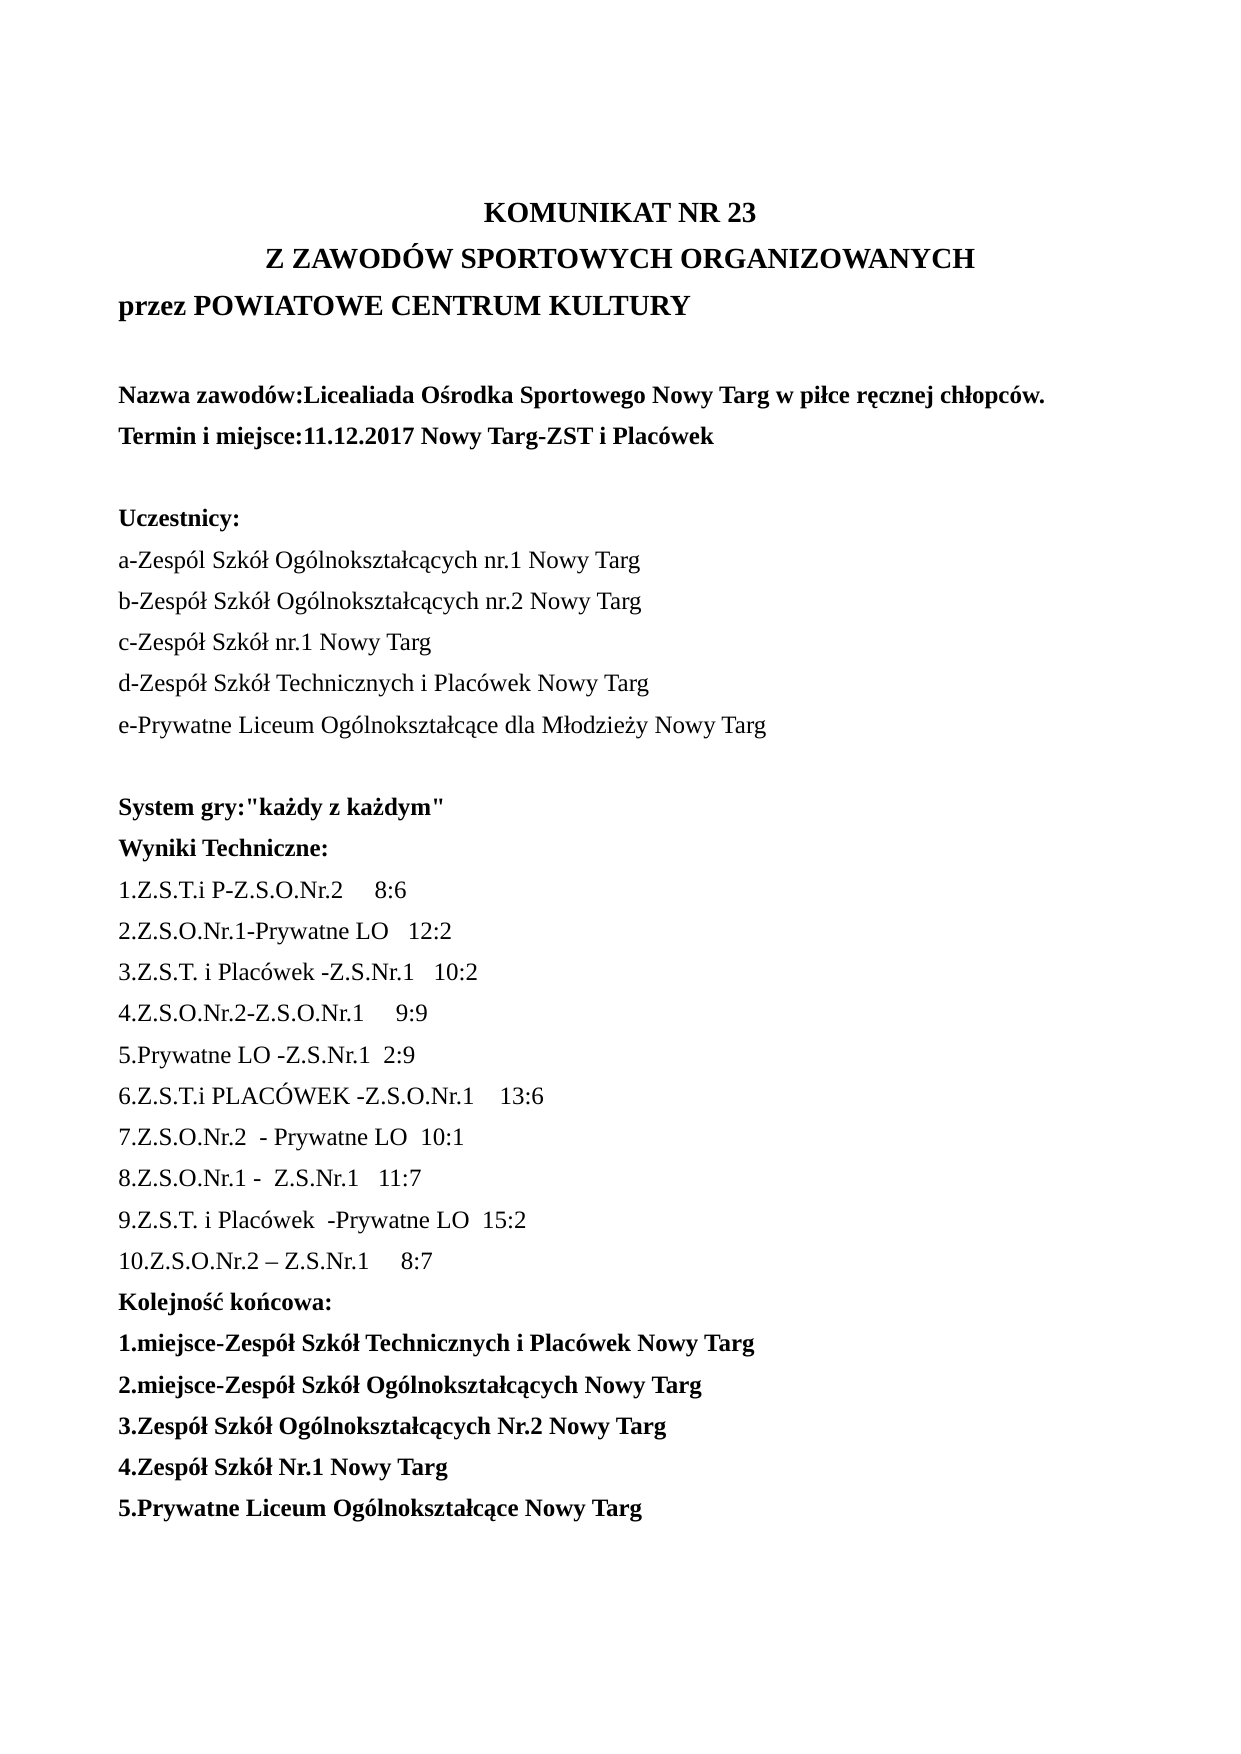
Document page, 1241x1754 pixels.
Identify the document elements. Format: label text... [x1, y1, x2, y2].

text 3.Zespół Szkół Ogólnokształcących Nr.2 Nowy Targ [118, 1411, 1122, 1440]
text 8.Z.S.O.Nr.1 - Z.S.Nr.1 11:7 [118, 1163, 1122, 1192]
text 5.Prywatne Liceum Ogólnokształcące Nowy Targ [118, 1493, 1122, 1522]
text 2.Z.S.O.Nr.1-Prywatne LO 12:2 [118, 916, 1122, 945]
text 10.Z.S.O.Nr.2 – Z.S.Nr.1 8:7 [118, 1246, 1122, 1275]
text 1.Z.S.T.i P-Z.S.O.Nr.2 8:6 [118, 875, 1122, 903]
text d-Zespół Szkół Technicznych i Placówek Nowy Targ [118, 668, 1122, 697]
text e-Prywatne Liceum Ogólnokształcące dla Młodzieży Nowy Targ [118, 710, 1122, 738]
text c-Zespół Szkół nr.1 Nowy Targ [118, 627, 1122, 656]
text 7.Z.S.O.Nr.2 - Prywatne LO 10:1 [118, 1122, 1122, 1151]
text a-Zespól Szkół Ogólnokształcących nr.1 Nowy Targ [118, 545, 1122, 573]
text 3.Z.S.T. i Placówek -Z.S.Nr.1 10:2 [118, 957, 1122, 986]
text System gry:"każdy z każdym" [118, 792, 1122, 821]
text 5.Prywatne LO -Z.S.Nr.1 2:9 [118, 1040, 1122, 1068]
text KOMUNIKAT NR 23 [118, 196, 1122, 229]
text Termin i miejsce:11.12.2017 Nowy Targ-ZST i Placówek [118, 421, 1122, 450]
text 4.Z.S.O.Nr.2-Z.S.O.Nr.1 9:9 [118, 998, 1122, 1027]
text 9.Z.S.T. i Placówek -Prywatne LO 15:2 [118, 1205, 1122, 1233]
text Uczestnicy: [118, 503, 1122, 532]
text 2.miejsce-Zespół Szkół Ogólnokształcących Nowy Targ [118, 1370, 1122, 1398]
text Kolejność końcowa: [118, 1287, 1122, 1316]
text 4.Zespół Szkół Nr.1 Nowy Targ [118, 1452, 1122, 1481]
text przez POWIATOWE CENTRUM KULTURY [118, 288, 1122, 321]
text Wyniki Techniczne: [118, 833, 1122, 862]
text Nazwa zawodów:Licealiada Ośrodka Sportowego Nowy Targ w piłce ręcznej chłopców. [118, 380, 1122, 408]
text 1.miejsce-Zespół Szkół Technicznych i Placówek Nowy Targ [118, 1328, 1122, 1357]
text Z ZAWODÓW SPORTOWYCH ORGANIZOWANYCH [118, 242, 1122, 275]
text b-Zespół Szkół Ogólnokształcących nr.2 Nowy Targ [118, 586, 1122, 615]
text 6.Z.S.T.i PLACÓWEK -Z.S.O.Nr.1 13:6 [118, 1081, 1122, 1110]
